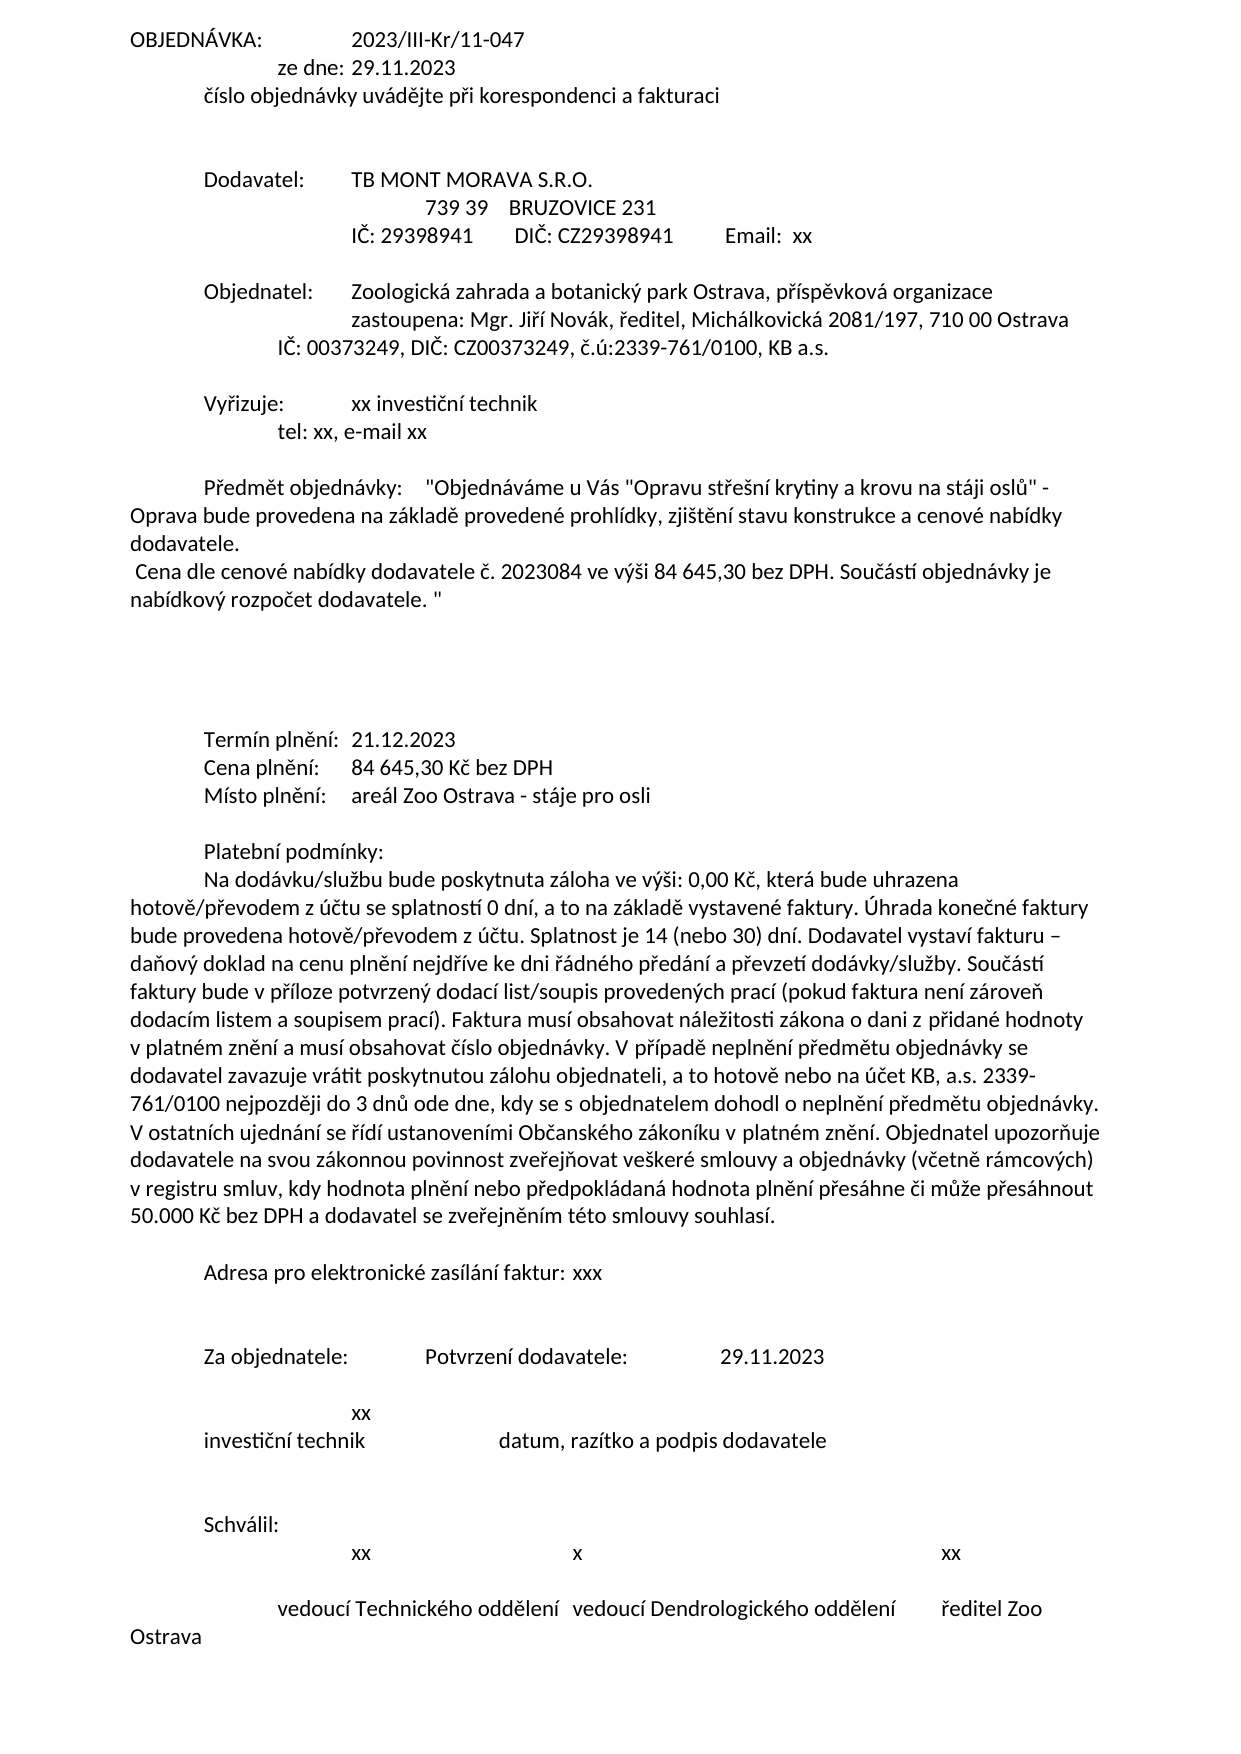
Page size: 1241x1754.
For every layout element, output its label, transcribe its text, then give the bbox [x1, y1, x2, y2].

text xx x xx [130, 1538, 1110, 1594]
text Adresa pro elektronické zasílání faktur: xxx [130, 1258, 1110, 1314]
text IČ: 00373249, DIČ: CZ00373249, č.ú:2339-761/0100, KB a.s. [130, 333, 1110, 389]
text tel: xx, e-mail xx [130, 417, 1110, 445]
text OBJEDNÁVKA: 2023/III-Kr/11-047 [130, 25, 1110, 53]
text Dodavatel: TB MONT MORAVA S.R.O. 739 39 BRUZOVICE 231 IČ: 29398941 DIČ: CZ29398941 Email: xx [130, 165, 1110, 277]
text Na dodávku/službu bude poskytnuta záloha ve výši: 0,00 Kč, která bude uhrazena hotově/převodem z účtu se splatností 0 dní, a to na základě vystavené faktury. Úhrada konečné faktury bude provedena hotově/převodem z účtu. Splatnost je 14 (nebo 30) dní. Dodavatel vystaví fakturu – daňový doklad na cenu plnění nejdříve ke dni řádného předání a převzetí dodávky/služby. Součástí faktury bude v příloze potvrzený dodací list/soupis provedených prací (pokud faktura není zároveň dodacím listem a soupisem prací). Faktura musí obsahovat náležitosti zákona o dani z přidané hodnoty v platném znění a musí obsahovat číslo objednávky. V případě neplnění předmětu objednávky se dodavatel zavazuje vrátit poskytnutou zálohu objednateli, a to hotově nebo na účet KB, a.s. 2339-761/0100 nejpozději do 3 dnů ode dne, kdy se s objednatelem dohodl o neplnění předmětu objednávky. V ostatních ujednání se řídí ustanoveními Občanského zákoníku v platném znění. Objednatel upozorňuje dodavatele na svou zákonnou povinnost zveřejňovat veškeré smlouvy a objednávky (včetně rámcových) v registru smluv, kdy hodnota plnění nebo předpokládaná hodnota plnění přesáhne či může přesáhnout 50.000 Kč bez DPH a dodavatel se zveřejněním této smlouvy souhlasí. [130, 865, 1110, 1258]
text Místo plnění: areál Zoo Ostrava - stáje pro osli [130, 781, 1110, 837]
text číslo objednávky uvádějte při korespondenci a fakturaci [130, 81, 1110, 137]
text Schválil: [130, 1510, 1110, 1538]
text Objednatel: Zoologická zahrada a botanický park Ostrava, příspěvková organizace zastoupena: Mgr. Jiří Novák, ředitel, Michálkovická 2081/197, 710 00 Ostrava [130, 277, 1110, 333]
text Termín plnění: 21.12.2023 [130, 725, 1110, 753]
text vedoucí Technického oddělení vedoucí Dendrologického oddělení ředitel Zoo Ostrava [130, 1594, 1110, 1650]
text Cena dle cenové nabídky dodavatele č. 2023084 ve výši 84 645,30 bez DPH. Součástí objednávky je nabídkový rozpočet dodavatele. " [130, 557, 1110, 613]
text Za objednatele: Potvrzení dodavatele: 29.11.2023 [130, 1342, 1110, 1398]
text xx [130, 1398, 1110, 1426]
text investiční technik datum, razítko a podpis dodavatele [130, 1426, 1110, 1482]
text Platební podmínky: [130, 837, 1110, 865]
text Vyřizuje: xx investiční technik [130, 389, 1110, 417]
text Předmět objednávky: "Objednáváme u Vás "Opravu střešní krytiny a krovu na stáji oslů" - Oprava bude provedena na základě provedené prohlídky, zjištění stavu konstrukce a cenové nabídky dodavatele. [130, 473, 1110, 557]
text ze dne: 29.11.2023 [130, 53, 1110, 81]
text Cena plnění: 84 645,30 Kč bez DPH [130, 753, 1110, 781]
